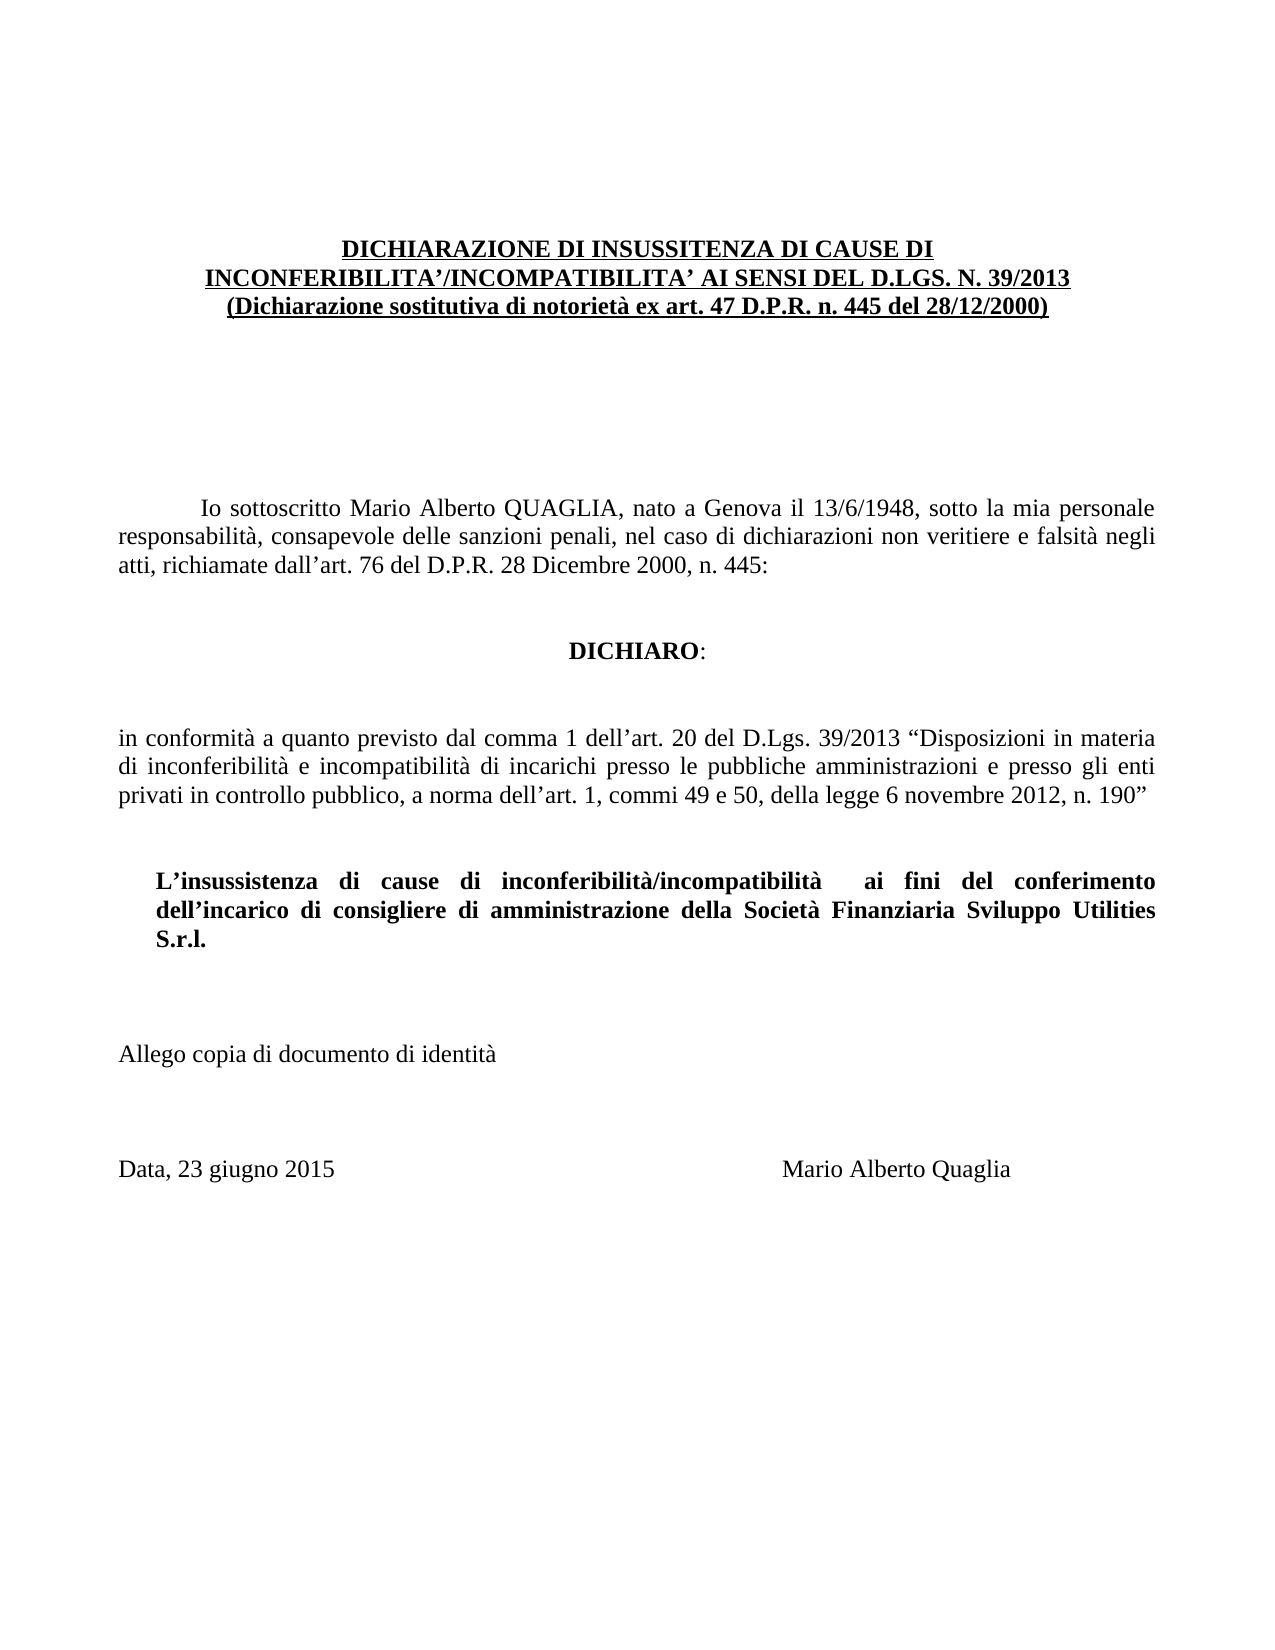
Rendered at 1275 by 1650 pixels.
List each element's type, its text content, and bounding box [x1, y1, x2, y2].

text (Dichiarazione sostitutiva di notorietà ex art. 47 D.P.R. n. 445 del 28/12/2000) [118, 291, 1157, 320]
text Data, 23 giugno 2015 Mario Alberto Quaglia [118, 1154, 1157, 1183]
text L’insussistenza di cause di inconferibilità/incompatibilità ai fini del conferimento dell’incarico di consigliere di amministrazione della Società Finanziaria Sviluppo Utilities S.r.l. [156, 866, 1157, 953]
text DICHIARO: [118, 636, 1157, 665]
text Io sottoscritto Mario Alberto QUAGLIA, nato a Genova il 13/6/1948, sotto la mia personale responsabilità, consapevole delle sanzioni penali, nel caso di dichiarazioni non veritiere e falsità negli atti, richiamate dall’art. 76 del D.P.R. 28 Dicembre 2000, n. 445: [118, 493, 1157, 579]
text DICHIARAZIONE DI INSUSSITENZA DI CAUSE DI INCONFERIBILITA’/INCOMPATIBILITA’ AI SENSI DEL D.LGS. N. 39/2013 [118, 234, 1157, 291]
text Allego copia di documento di identità [118, 1039, 1157, 1068]
text in conformità a quanto previsto dal comma 1 dell’art. 20 del D.Lgs. 39/2013 “Disposizioni in materia di inconferibilità e incompatibilità di incarichi presso le pubbliche amministrazioni e presso gli enti privati in controllo pubblico, a norma dell’art. 1, commi 49 e 50, della legge 6 novembre 2012, n. 190” [118, 723, 1157, 809]
